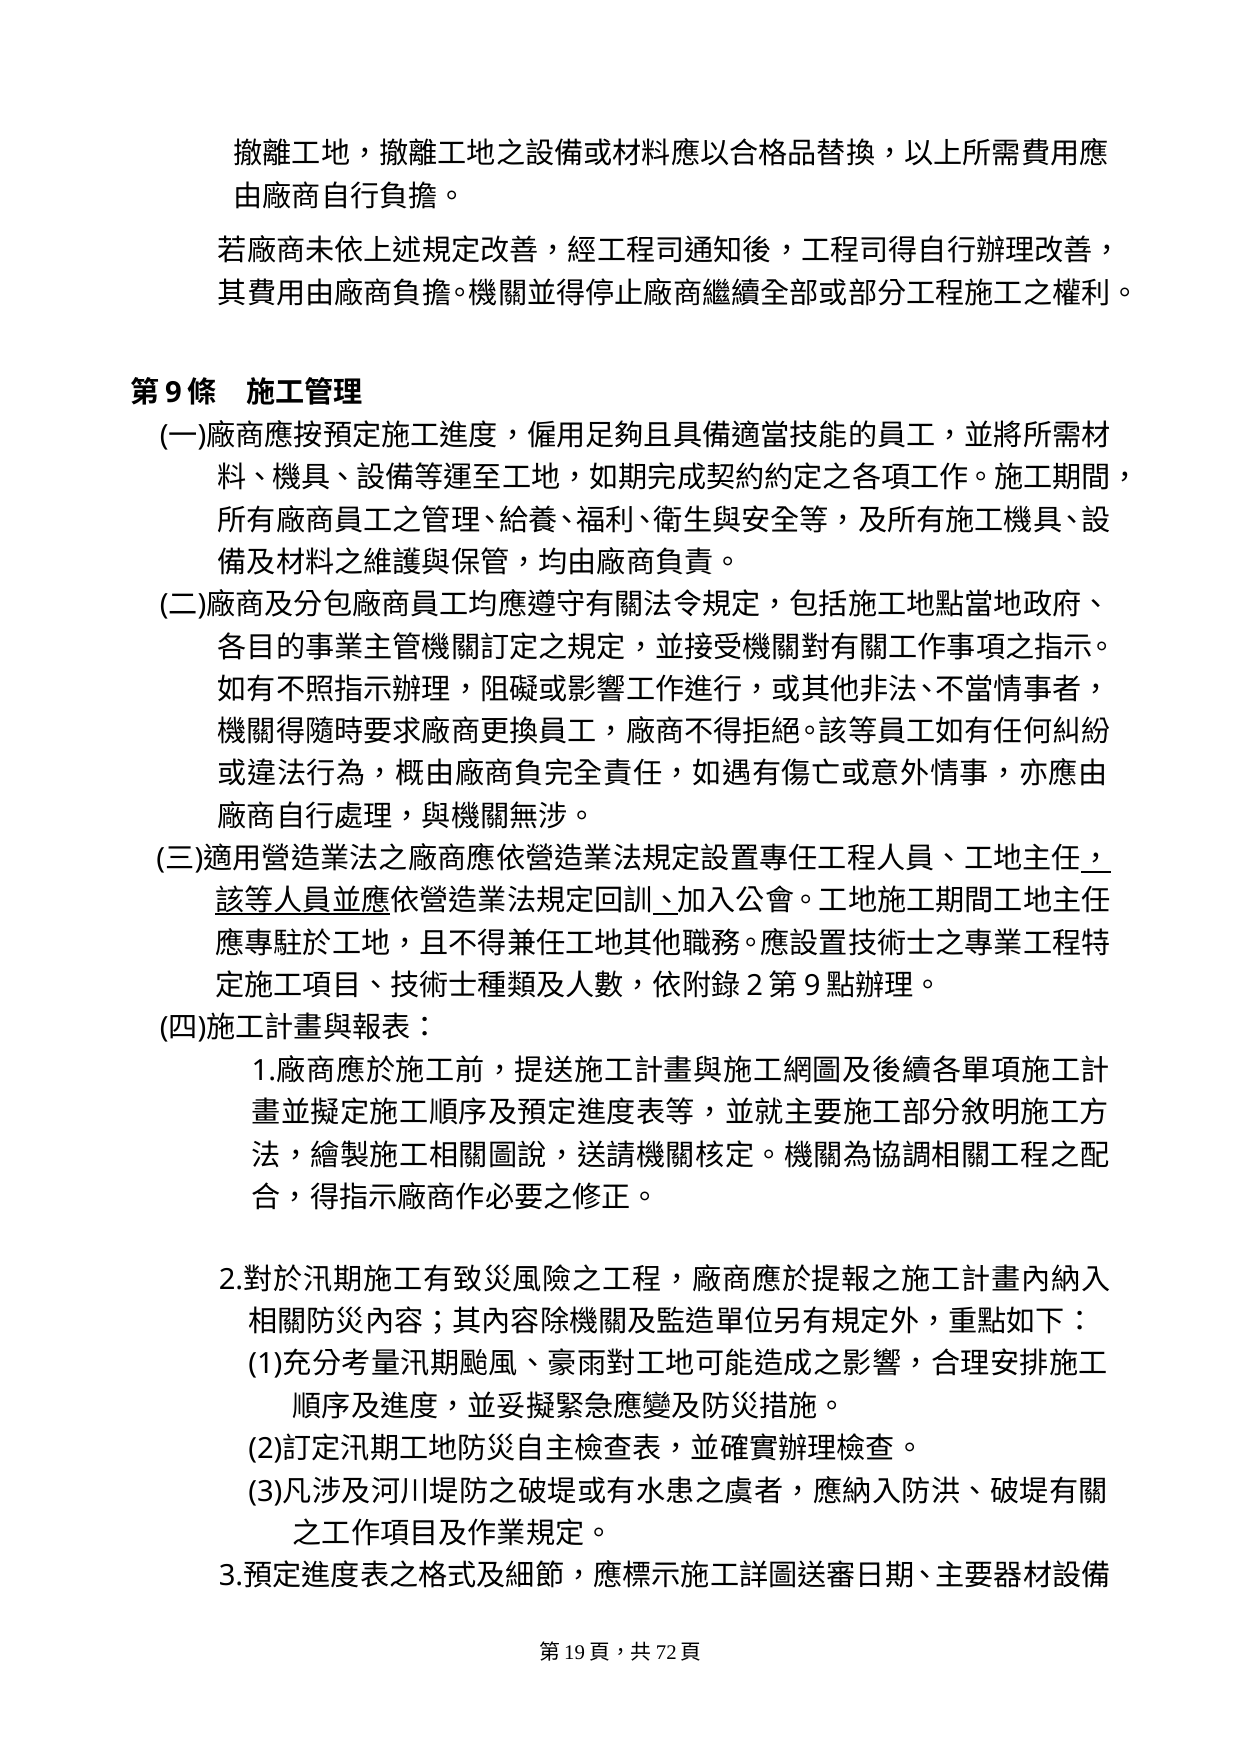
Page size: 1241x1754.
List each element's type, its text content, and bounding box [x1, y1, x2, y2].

text (二)廠商及分包廠商員工均應遵守有關法令規定，包括施工地點當地政府、各目的事業主管機關訂定之規定，並接受機關對有關工作事項之指示。如有不照指示辦理，阻礙或影響工作進行，或其他非法、不當情事者，機關得隨時要求廠商更換員工，廠商不得拒絕。該等員工如有任何糾紛或違法行為，概由廠商負完全責任，如遇有傷亡或意外情事，亦應由廠商自行處理，與機關無涉。 [159, 581, 1110, 834]
text (2)訂定汛期工地防災自主檢查表，並確實辦理檢查。 [248, 1425, 1110, 1467]
text 若廠商未依上述規定改善，經工程司通知後，工程司得自行辦理改善，其費用由廠商負擔。機關並得停止廠商繼續全部或部分工程施工之權利。 [218, 227, 1110, 340]
text (1)充分考量汛期颱風、豪雨對工地可能造成之影響，合理安排施工順序及進度，並妥擬緊急應變及防災措施。 [248, 1340, 1110, 1425]
text (三)適用營造業法之廠商應依營造業法規定設置專任工程人員、工地主任，該等人員並應依營造業法規定回訓、加入公會。工地施工期間工地主任應專駐於工地，且不得兼任工地其他職務。應設置技術士之專業工程特定施工項目、技術士種類及人數，依附錄2第9點辦理。 [156, 834, 1110, 1004]
text (一)廠商應按預定施工進度，僱用足夠且具備適當技能的員工，並將所需材料、機具、設備等運至工地，如期完成契約約定之各項工作。施工期間，所有廠商員工之管理、給養、福利、衛生與安全等，及所有施工機具、設備及材料之維護與保管，均由廠商負責。 [159, 411, 1110, 581]
text 撤離工地，撤離工地之設備或材料應以合格品替換，以上所需費用應由廠商自行負擔。 [204, 130, 1110, 214]
text 2.對於汛期施工有致災風險之工程，廠商應於提報之施工計畫內納入相關防災內容；其內容除機關及監造單位另有規定外，重點如下： [218, 1255, 1110, 1340]
text (3)凡涉及河川堤防之破堤或有水患之虞者，應納入防洪、破堤有關之工作項目及作業規定。 [248, 1467, 1110, 1552]
text 第9條 施工管理 [130, 369, 1110, 411]
text 3.預定進度表之格式及細節，應標示施工詳圖送審日期、主要器材設備訂購與進場之日期、各項工作之起始日期、各類別工人調派配置日期及人數等，並標示契約之施工要徑，俾供後續契約變更時檢核工期之依據。廠商在擬定前述工期時，應考量施工當地天候對契約之影響。預定進度表，經機關修正或核定者，不因此免除廠商對契約竣工期限所應負之全部責任。 [218, 1552, 1110, 1594]
text 1.廠商應於施工前，提送施工計畫與施工網圖及後續各單項施工計畫並擬定施工順序及預定進度表等，並就主要施工部分敘明施工方法，繪製施工相關圖說，送請機關核定。機關為協調相關工程之配合，得指示廠商作必要之修正。 [251, 1046, 1110, 1216]
text (四)施工計畫與報表： [159, 1004, 1110, 1046]
